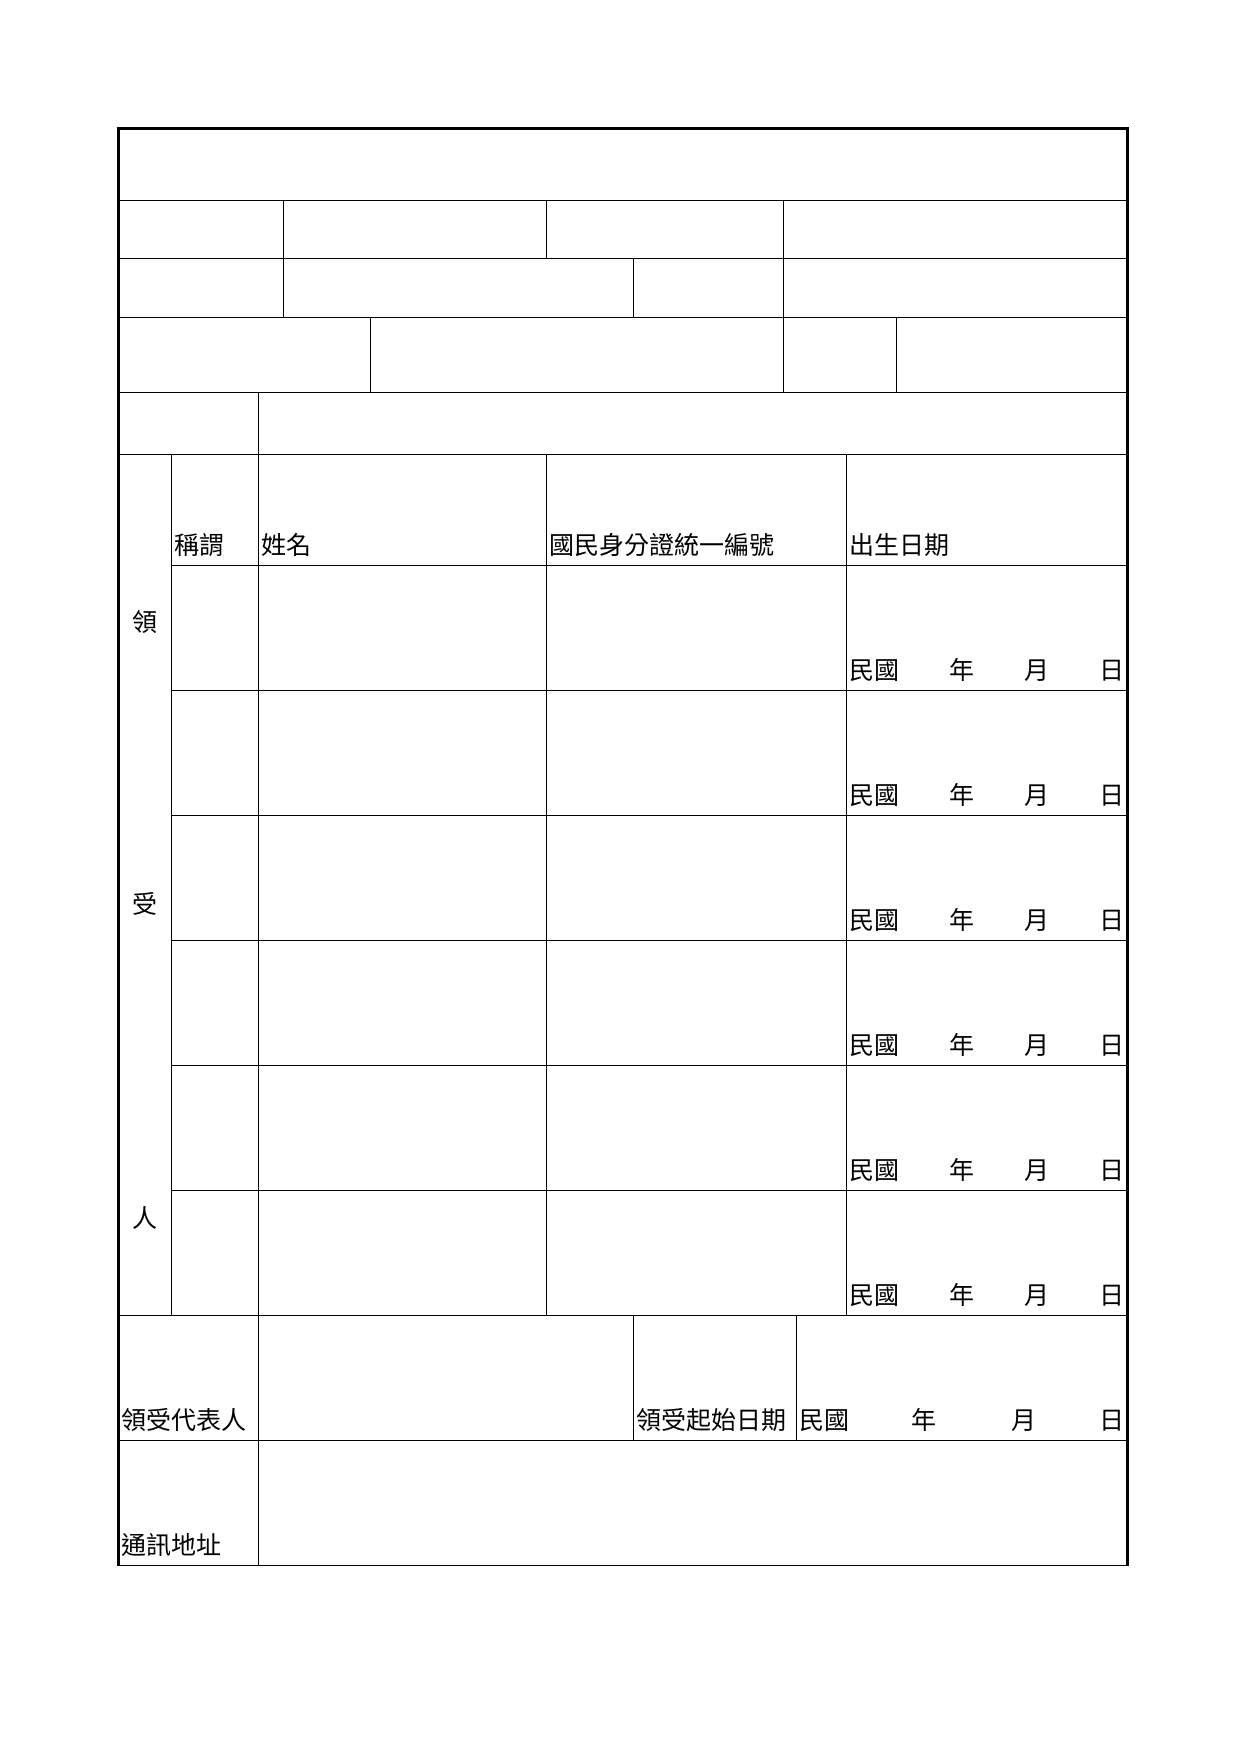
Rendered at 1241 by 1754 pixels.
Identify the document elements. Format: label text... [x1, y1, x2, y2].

table_cell [897, 318, 1126, 392]
table_cell 職稱 [784, 318, 896, 392]
table_cell 民國 年 月 日 [847, 816, 1126, 939]
table_cell [547, 566, 846, 689]
table_cell 出生日期 [120, 259, 283, 317]
table_cell 領受代表人 [120, 1316, 258, 1439]
table_cell [172, 1191, 258, 1314]
table_cell 國民身分證統一編號 [547, 201, 783, 258]
table_cell 民國 年 月 日 [847, 566, 1126, 689]
table_cell [547, 816, 846, 939]
table_cell [547, 1066, 846, 1189]
table_cell [371, 318, 783, 392]
table_cell [172, 691, 258, 814]
table_cell 退休人員姓名 [120, 201, 283, 258]
table_cell [259, 566, 546, 689]
table_cell [547, 1191, 846, 1314]
table_cell [784, 201, 1126, 258]
table_cell 民國 年 月 日 [797, 1316, 1126, 1439]
table_cell 領 受 人 [120, 455, 171, 1314]
table_cell [259, 1066, 546, 1189]
table_cell 民國 年 月 日 [847, 1191, 1126, 1314]
table_cell [172, 1066, 258, 1189]
table_cell [259, 1191, 546, 1314]
table_cell 領受起始日期 [634, 1316, 796, 1439]
table_cell [259, 393, 1126, 454]
table_cell [259, 941, 546, 1064]
table_header 撫慰金申請書 中華民國 年 月 日 [120, 130, 1126, 200]
table_cell [259, 816, 546, 939]
table_cell 出生日期 [847, 455, 1126, 564]
table_cell [259, 691, 546, 814]
table_cell 民國 年 月 日 [847, 691, 1126, 814]
table_cell [172, 941, 258, 1064]
table_cell 死亡日期 [634, 259, 783, 317]
table_cell [172, 816, 258, 939]
table_cell 國民身分證統一編號 [547, 455, 846, 564]
table_cell [259, 1316, 633, 1439]
table_cell [547, 941, 846, 1064]
table_cell 最後服務機關(構) 及代號 [120, 318, 370, 392]
table_cell [259, 1441, 1126, 1564]
table_cell [284, 201, 546, 258]
table_cell 姓名 [259, 455, 546, 564]
table_cell [172, 566, 258, 689]
table_cell 通訊地址 [120, 1441, 258, 1564]
table_cell 稱謂 [172, 455, 258, 564]
table_cell 退休時等級 [120, 393, 258, 454]
table_cell 民國 年 月 日 [847, 1066, 1126, 1189]
table_cell [547, 691, 846, 814]
table_cell 民國 年 月 日 [784, 259, 1126, 317]
table_cell 民國 年 月 日 [284, 259, 633, 317]
table_cell 民國 年 月 日 [847, 941, 1126, 1064]
